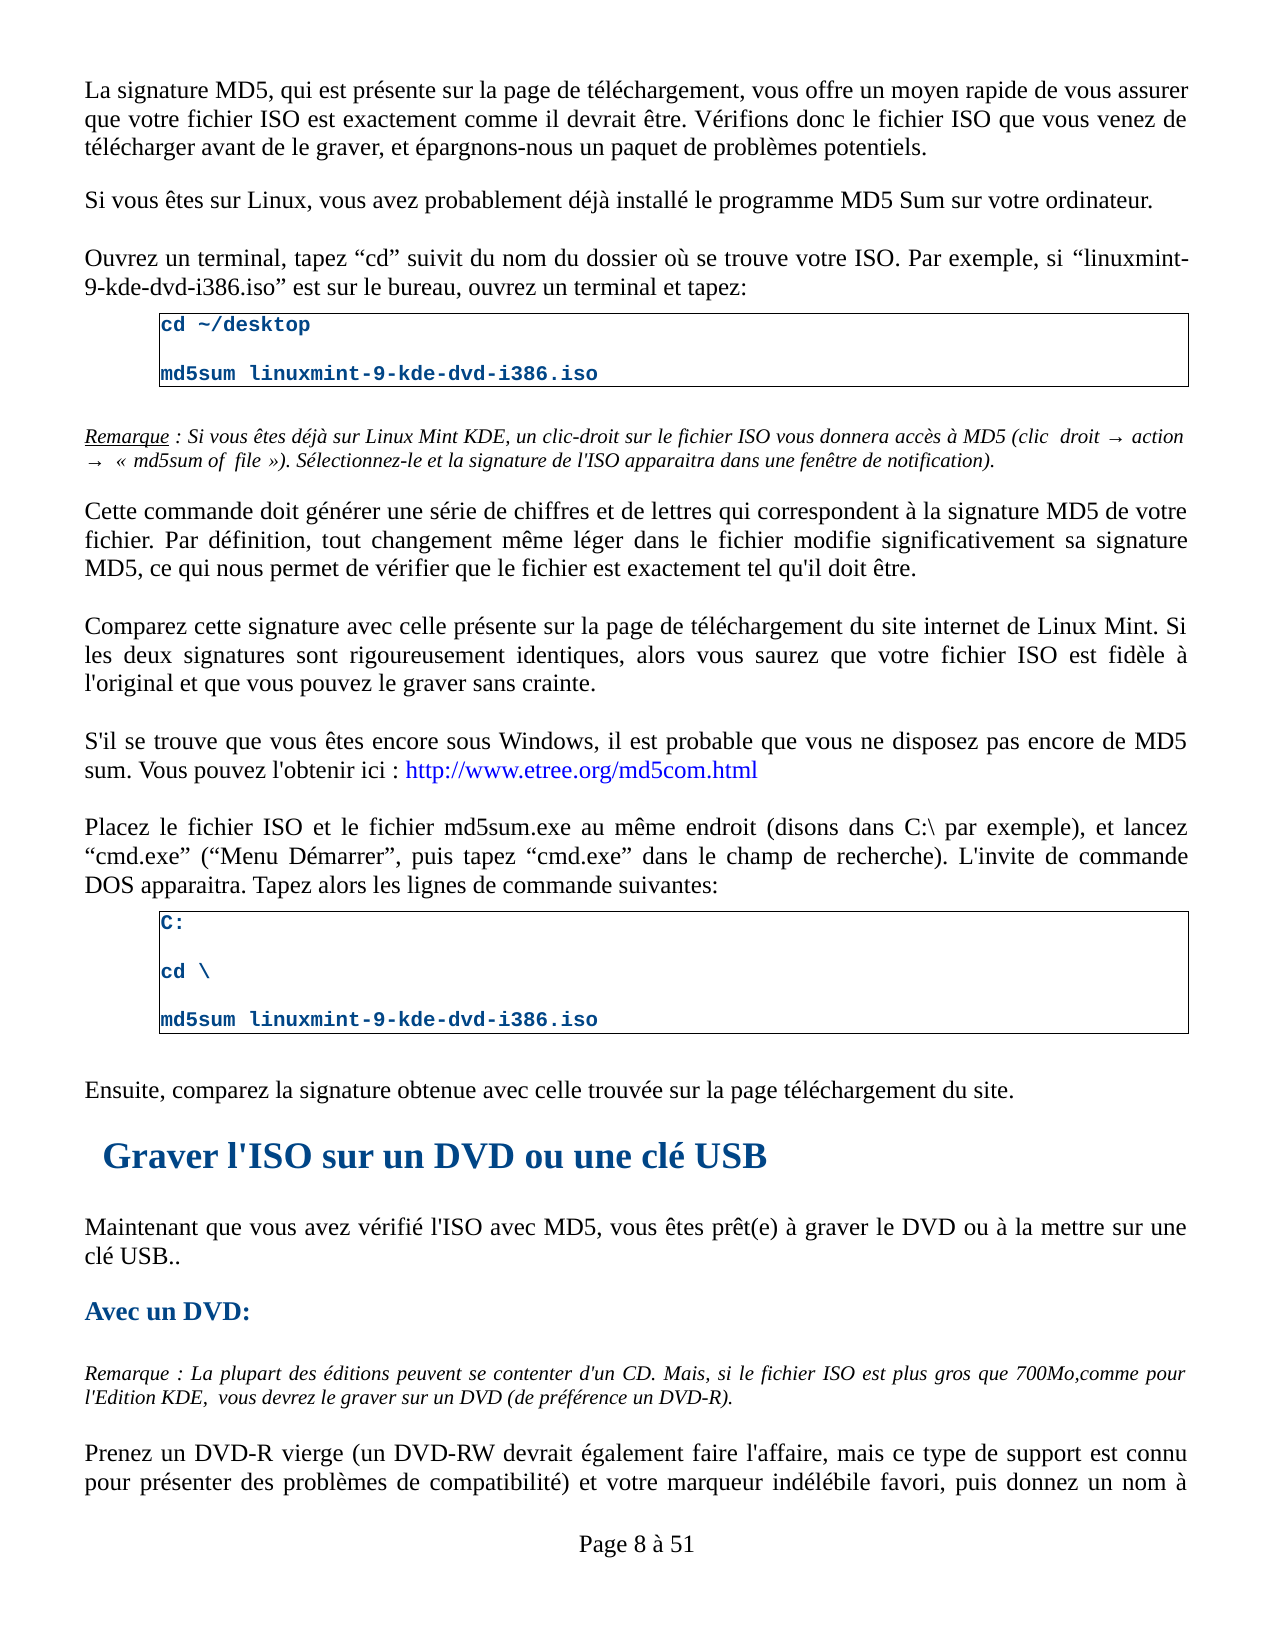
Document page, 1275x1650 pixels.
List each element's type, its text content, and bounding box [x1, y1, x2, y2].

text Comparez cette signature avec celle présente sur la page de téléchargement du site internet de Linux Mint. Si les deux signatures sont rigoureusement identiques, alors vous saurez que votre fichier ISO est fidèle à l'original et que vous pouvez le graver sans crainte. [84, 611, 1189, 697]
text cd \ [160, 959, 1188, 984]
text C: [160, 912, 1188, 936]
text Si vous êtes sur Linux, vous avez probablement déjà installé le programme MD5 Sum sur votre ordinateur. [84, 185, 1189, 214]
text md5sum linuxmint-9-kde-dvd-i386.iso [160, 361, 1188, 386]
text cd ~/desktop [160, 314, 1188, 337]
subtitle Avec un DVD: [84, 1295, 1189, 1326]
text Ensuite, comparez la signature obtenue avec celle trouvée sur la page téléchargement du site. [84, 1075, 1189, 1104]
text La signature MD5, qui est présente sur la page de téléchargement, vous offre un moyen rapide de vous assurer que votre fichier ISO est exactement comme il devrait être. Vérifions donc le fichier ISO que vous venez de télécharger avant de le graver, et épargnons-nous un paquet de problèmes potentiels. [84, 75, 1189, 161]
text Prenez un DVD-R vierge (un DVD-RW devrait également faire l'affaire, mais ce type de support est connu pour présenter des problèmes de compatibilité) et votre marqueur indélébile favori, puis donnez un nom à [84, 1438, 1189, 1495]
text Maintenant que vous avez vérifié l'ISO avec MD5, vous êtes prêt(e) à graver le DVD ou à la mettre sur une clé USB.. [84, 1212, 1189, 1270]
subtitle Graver l'ISO sur un DVD ou une clé USB [102, 1133, 1189, 1176]
text Remarque : Si vous êtes déjà sur Linux Mint KDE, un clic-droit sur le fichier ISO vous donnera accès à MD5 (clic droit → action → « md5sum of file »). Sélectionnez-le et la signature de l'ISO apparaitra dans une fenêtre de notification). [84, 424, 1189, 472]
text md5sum linuxmint-9-kde-dvd-i386.iso [160, 1008, 1188, 1033]
text Remarque : La plupart des éditions peuvent se contenter d'un CD. Mais, si le fichier ISO est plus gros que 700Mo,comme pour l'Edition KDE, vous devrez le graver sur un DVD (de préférence un DVD-R). [84, 1361, 1189, 1409]
text Cette commande doit générer une série de chiffres et de lettres qui correspondent à la signature MD5 de votre fichier. Par définition, tout changement même léger dans le fichier modifie significativement sa signature MD5, ce qui nous permet de vérifier que le fichier est exactement tel qu'il doit être. [84, 496, 1189, 582]
text Ouvrez un terminal, tapez “cd” suivit du nom du dossier où se trouve votre ISO. Par exemple, si “linuxmint-9-kde-dvd-i386.iso” est sur le bureau, ouvrez un terminal et tapez: [84, 243, 1189, 300]
text Placez le fichier ISO et le fichier md5sum.exe au même endroit (disons dans C:\ par exemple), et lancez “cmd.exe” (“Menu Démarrer”, puis tapez “cmd.exe” dans le champ de recherche). L'invite de commande DOS apparaitra. Tapez alors les lignes de commande suivantes: [84, 812, 1189, 898]
text S'il se trouve que vous êtes encore sous Windows, il est probable que vous ne disposez pas encore de MD5 sum. Vous pouvez l'obtenir ici : http://www.etree.org/md5com.html [84, 726, 1189, 783]
